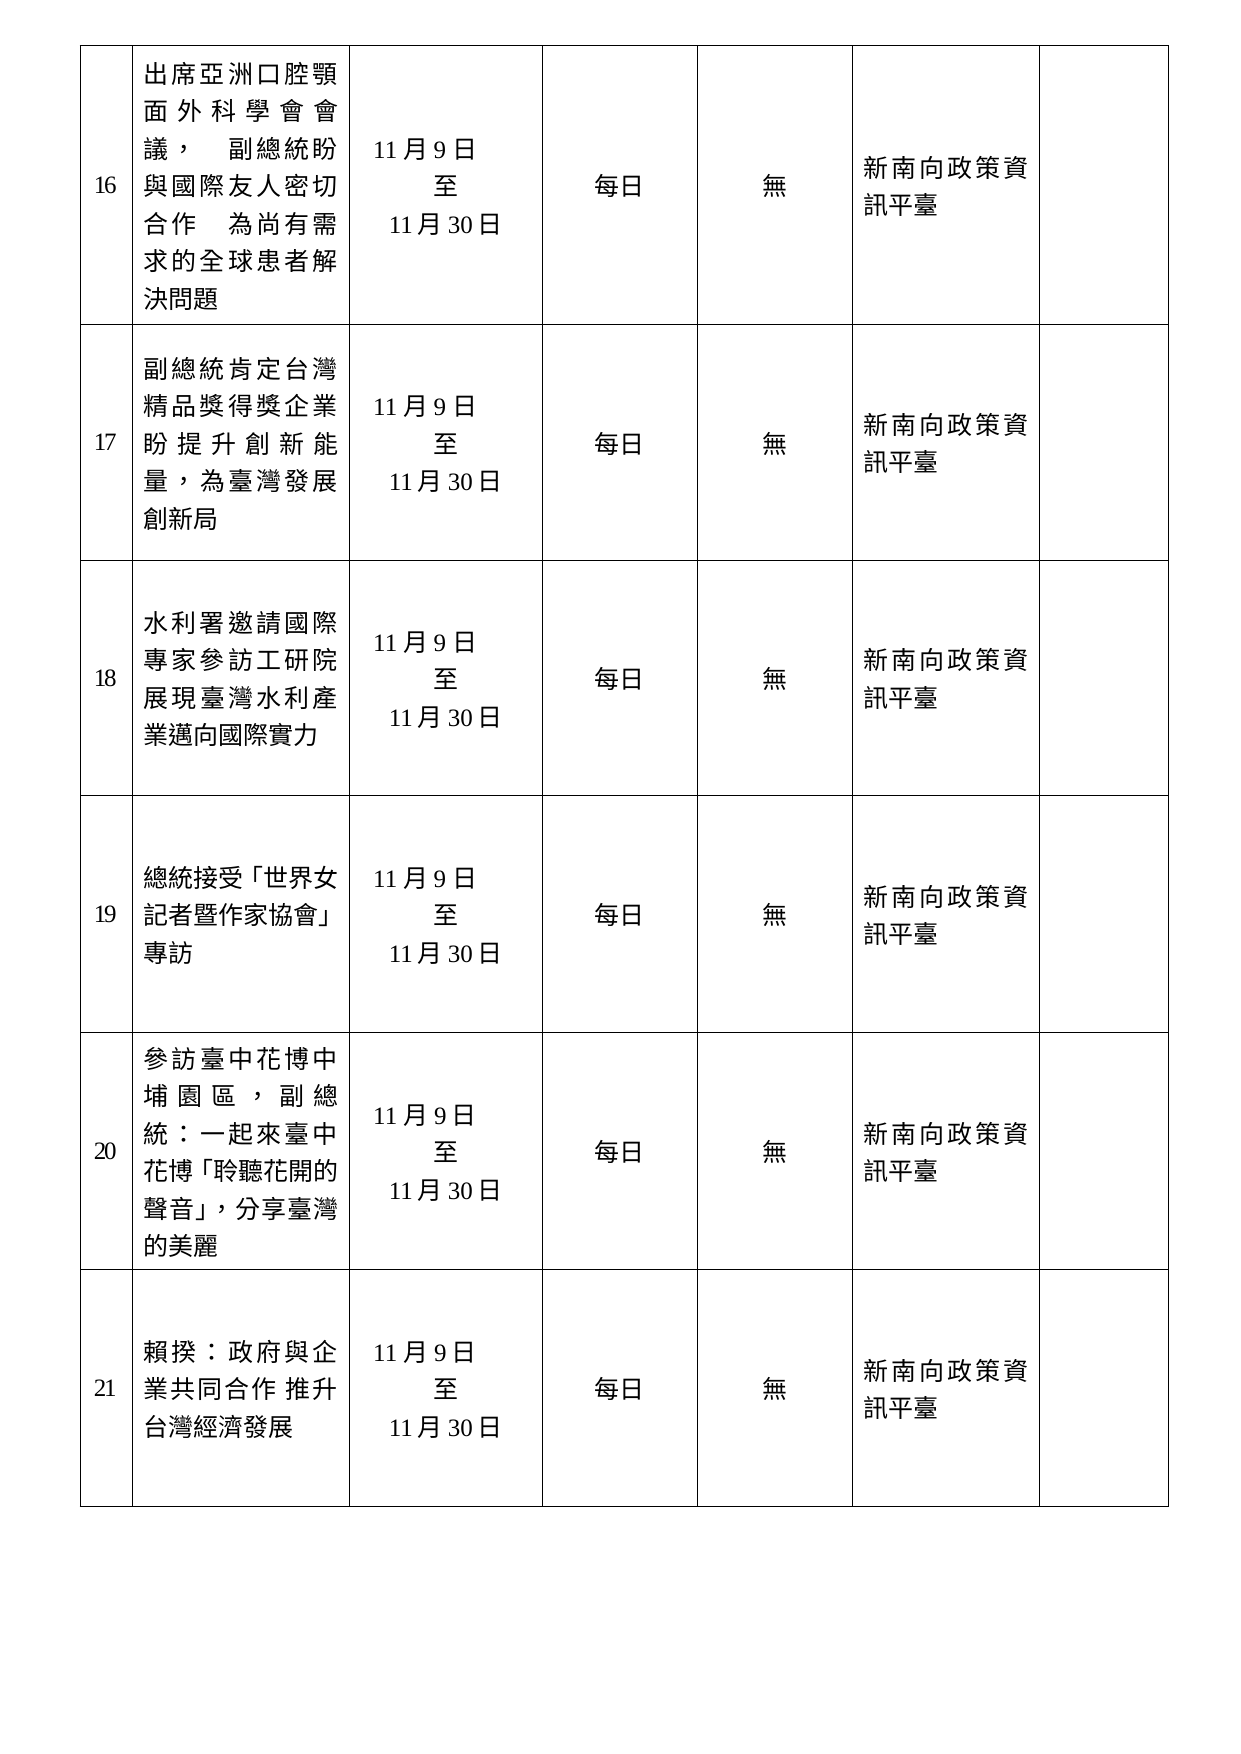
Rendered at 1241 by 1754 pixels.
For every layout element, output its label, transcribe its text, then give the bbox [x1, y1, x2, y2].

table_cell [1040, 1033, 1168, 1269]
table_cell 無 [698, 1033, 852, 1269]
table_cell 副總統肯定台灣精品獎得獎企業 盼提升創新能量，為臺灣發展創新局 [133, 325, 349, 559]
table_cell 新南向政策資訊平臺 [853, 1033, 1039, 1269]
table_cell 每日 [543, 1270, 697, 1506]
table_cell 參訪臺中花博中埔園區，副總統：一起來臺中花博「聆聽花開的聲音」，分享臺灣的美麗 [133, 1033, 349, 1269]
table_cell 無 [698, 1270, 852, 1506]
table_cell 18 [81, 561, 132, 795]
table_cell 20 [81, 1033, 132, 1269]
table_cell [1040, 1270, 1168, 1506]
table_cell 水利署邀請國際專家參訪工研院 展現臺灣水利產業邁向國際實力 [133, 561, 349, 795]
table_cell 無 [698, 561, 852, 795]
table_cell 21 [81, 1270, 132, 1506]
table_cell 新南向政策資訊平臺 [853, 561, 1039, 795]
table_cell 11 月9 日 至 11月30日 [350, 561, 542, 795]
table_cell [1040, 796, 1168, 1032]
table_cell 總統接受「世界女記者暨作家協會」專訪 [133, 796, 349, 1032]
table_cell [1040, 46, 1168, 324]
table_cell [1040, 325, 1168, 559]
table_cell 每日 [543, 325, 697, 559]
table_cell 11 月9 日 至 11月30日 [350, 325, 542, 559]
table_cell 新南向政策資訊平臺 [853, 46, 1039, 324]
table_cell 新南向政策資訊平臺 [853, 325, 1039, 559]
table_cell 11 月 9日 至 11月30日 [350, 1270, 542, 1506]
table_cell 出席亞洲口腔顎面外科學會會議， 副總統盼與國際友人密切合作 為尚有需求的全球患者解決問題 [133, 46, 349, 324]
table_cell 每日 [543, 561, 697, 795]
table_cell 新南向政策資訊平臺 [853, 1270, 1039, 1506]
table_cell 新南向政策資訊平臺 [853, 796, 1039, 1032]
table_cell 17 [81, 325, 132, 559]
table_cell 11 月 9日 至 11月30日 [350, 1033, 542, 1269]
table_cell 每日 [543, 796, 697, 1032]
table_cell 11 月9 日 至 11月30日 [350, 46, 542, 324]
table_cell 無 [698, 325, 852, 559]
table_cell 19 [81, 796, 132, 1032]
table_cell 賴揆：政府與企業共同合作 推升台灣經濟發展 [133, 1270, 349, 1506]
table_cell [1040, 561, 1168, 795]
table_cell 每日 [543, 46, 697, 324]
table_cell 每日 [543, 1033, 697, 1269]
table_cell 16 [81, 46, 132, 324]
table_cell 無 [698, 46, 852, 324]
table_cell 11 月9 日 至 11月30日 [350, 796, 542, 1032]
table_cell 無 [698, 796, 852, 1032]
